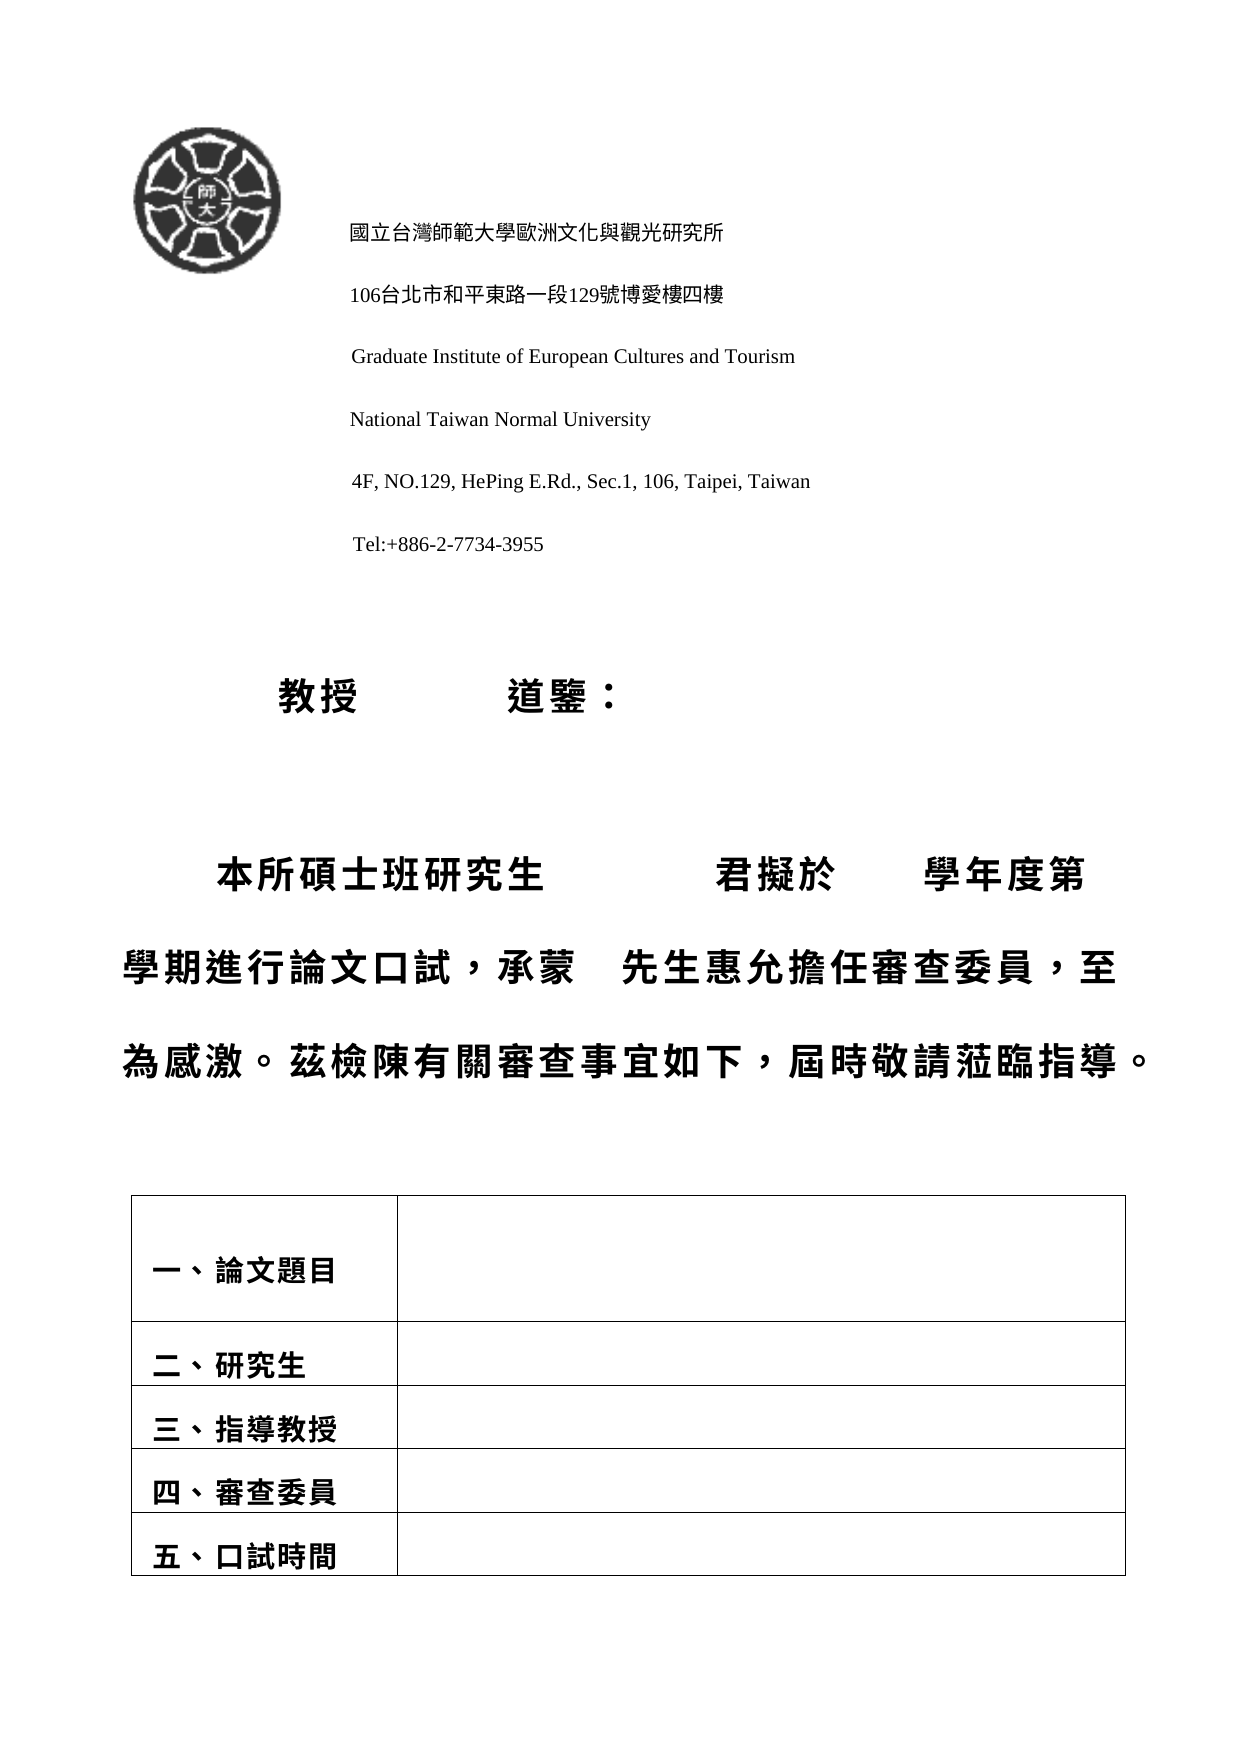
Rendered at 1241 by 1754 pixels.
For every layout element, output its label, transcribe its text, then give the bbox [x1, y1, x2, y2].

table_cell [398, 1449, 1125, 1512]
text 教授 道鑒： [120, 652, 1120, 715]
table_cell 五、口試時間 [132, 1513, 397, 1575]
table_cell 三、指導教授 [132, 1386, 397, 1448]
table_cell [398, 1322, 1125, 1385]
text 4F, NO.129, HePing E.Rd., Sec.1, 106, Taipei, Taiwan [345, 439, 1120, 502]
text Graduate Institute of European Cultures and Tourism [345, 314, 1120, 377]
table_cell 四、審查委員 [132, 1449, 397, 1512]
text National Taiwan Normal University [345, 377, 1120, 439]
text 106台北市和平東路一段129號博愛樓四樓 [345, 252, 1120, 314]
text 本所碩士班研究生 君擬於 學年度第 學期進行論文口試，承蒙 先生惠允擔任審查委員，至為感激。茲檢陳有關審查事宜如下，屆時敬請蒞臨指導。 [120, 830, 1120, 1080]
table_header [398, 1196, 1125, 1321]
table_header 一、論文題目 [132, 1196, 397, 1321]
table_cell [398, 1386, 1125, 1448]
table_cell 二、研究生 [132, 1322, 397, 1385]
text 國立台灣師範大學歐洲文化與觀光研究所 [345, 189, 1120, 252]
table_cell [398, 1513, 1125, 1575]
text Tel:+886-2-7734-3955 [345, 502, 1120, 564]
